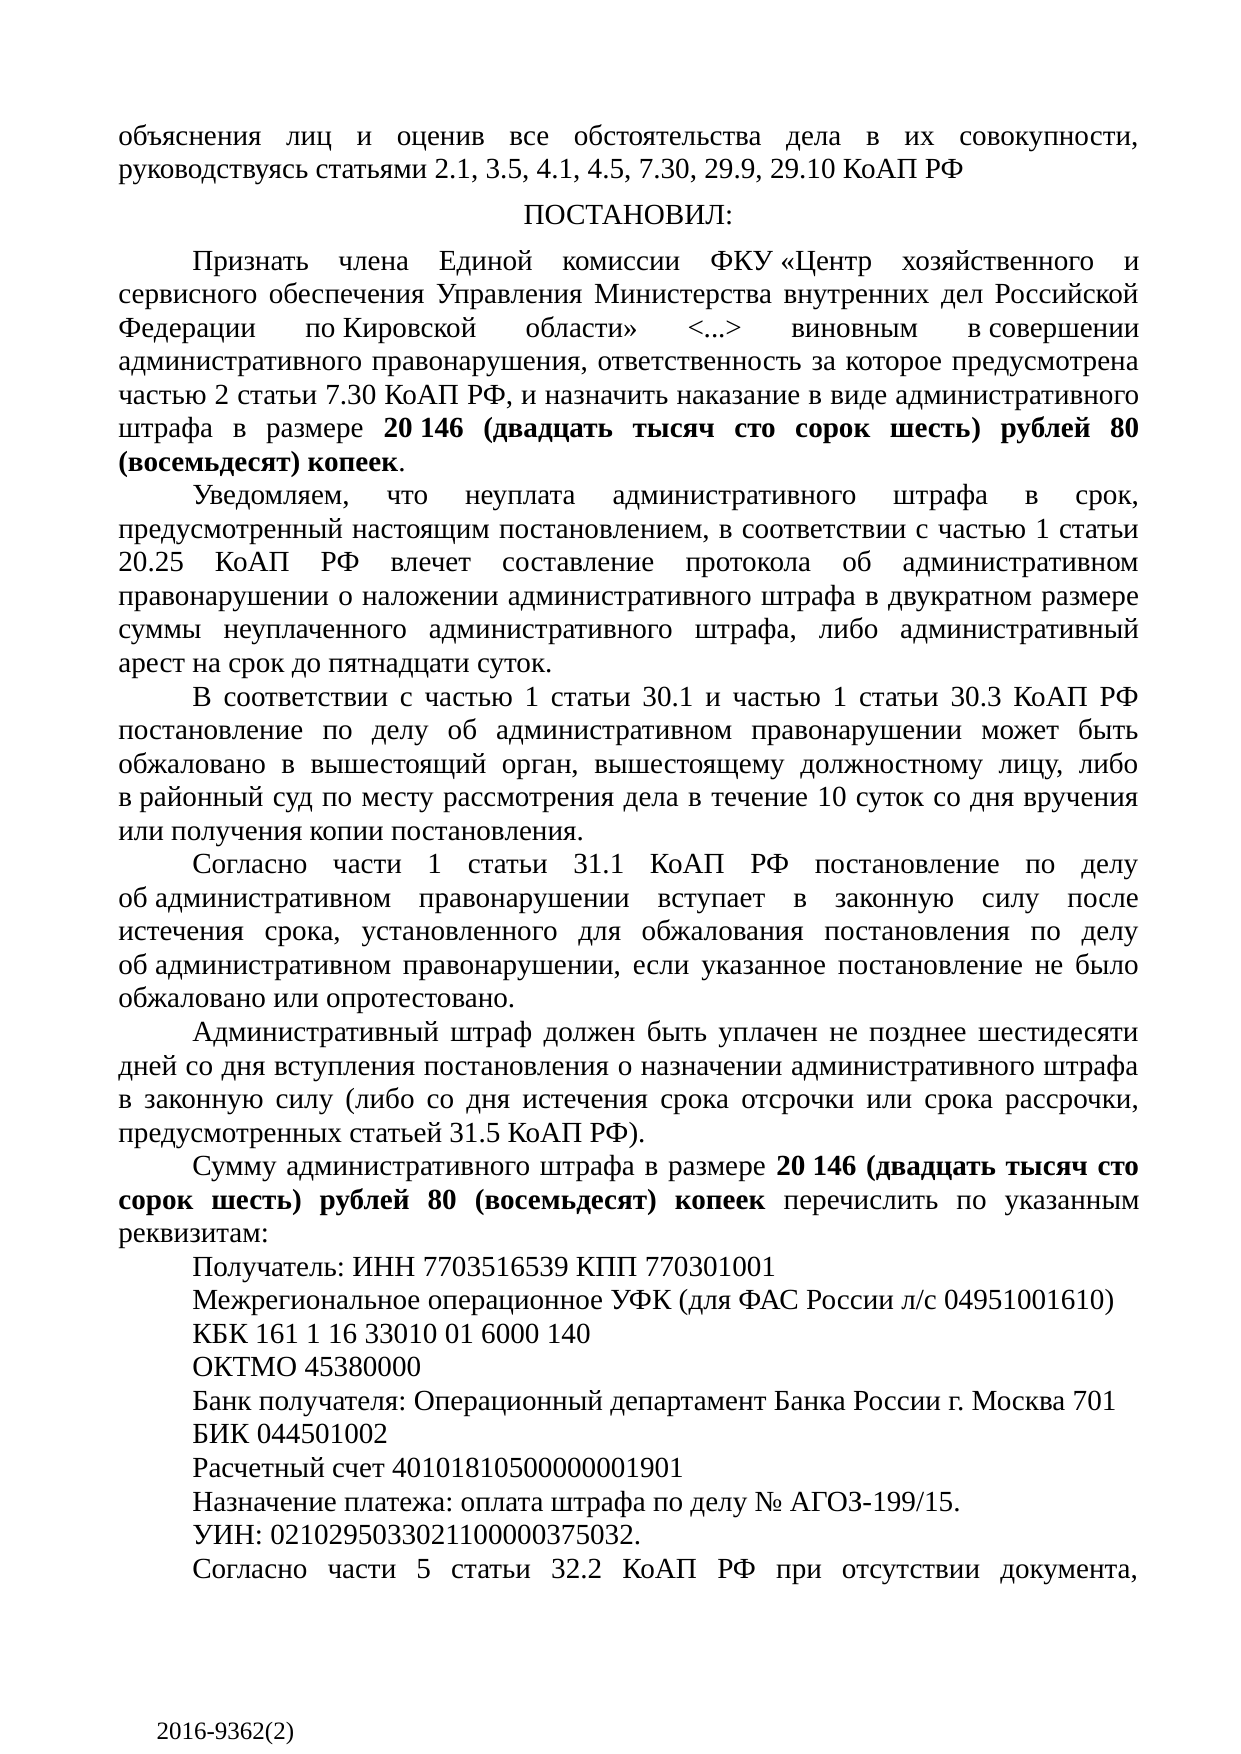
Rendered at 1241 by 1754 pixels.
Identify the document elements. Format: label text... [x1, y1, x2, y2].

text Уведомляем, что неуплата административного штрафа в срок, предусмотренный настоящим постановлением, в соответствии с частью 1 статьи 20.25 КоАП РФ влечет составление протокола об административном правонарушении о наложении административного штрафа в двукратном размере суммы неуплаченного административного штрафа, либо административный арест на срок до пятнадцати суток. [118, 477, 1139, 679]
text Признать члена Единой комиссии ФКУ «Центр хозяйственного и сервисного обеспечения Управления Министерства внутренних дел Российской Федерации по Кировской области» <...> виновным в совершении административного правонарушения, ответственность за которое предусмотрена частью 2 статьи 7.30 КоАП РФ, и назначить наказание в виде административного штрафа в размере 20 146 (двадцать тысяч сто сорок шесть) рублей 80 (восемьдесят) копеек. [118, 243, 1139, 477]
text БИК 044501002 [118, 1417, 1139, 1450]
text Сумму административного штрафа в размере 20 146 (двадцать тысяч сто сорок шесть) рублей 80 (восемьдесят) копеек перечислить по указанным реквизитам: [118, 1148, 1139, 1249]
text Межрегиональное операционное УФК (для ФАС России л/с 04951001610) [118, 1282, 1139, 1316]
text КБК 161 1 16 33010 01 6000 140 [118, 1316, 1139, 1349]
text Административный штраф должен быть уплачен не позднее шестидесяти дней со дня вступления постановления о назначении административного штрафа в законную силу (либо со дня истечения срока отсрочки или срока рассрочки, предусмотренных статьей 31.5 КоАП РФ). [118, 1014, 1139, 1148]
text Согласно части 5 статьи 32.2 КоАП РФ при отсутствии документа, [118, 1551, 1139, 1584]
text Согласно части 1 статьи 31.1 КоАП РФ постановление по делу об административном правонарушении вступает в законную силу после истечения срока, установленного для обжалования постановления по делу об административном правонарушении, если указанное постановление не было обжаловано или опротестовано. [118, 846, 1139, 1014]
text ОКТМО 45380000 [118, 1349, 1139, 1383]
text Назначение платежа: оплата штрафа по делу № АГОЗ-199/15. [118, 1484, 1139, 1517]
text Получатель: ИНН 7703516539 КПП 770301001 [118, 1249, 1139, 1282]
text В соответствии с частью 1 статьи 30.1 и частью 1 статьи 30.3 КоАП РФ постановление по делу об административном правонарушении может быть обжаловано в вышестоящий орган, вышестоящему должностному лицу, либо в районный суд по месту рассмотрения дела в течение 10 суток со дня вручения или получения копии постановления. [118, 679, 1139, 846]
text ПОСТАНОВИЛ: [117, 197, 1139, 231]
text Банк получателя: Операционный департамент Банка России г. Москва 701 [118, 1383, 1139, 1417]
text Расчетный счет 40101810500000001901 [118, 1450, 1139, 1484]
text объяснения лиц и оценив все обстоятельства дела в их совокупности, руководствуясь статьями 2.1, 3.5, 4.1, 4.5, 7.30, 29.9, 29.10 КоАП РФ [118, 118, 1139, 185]
text УИН: 0210295033021100000375032. [118, 1517, 1139, 1551]
